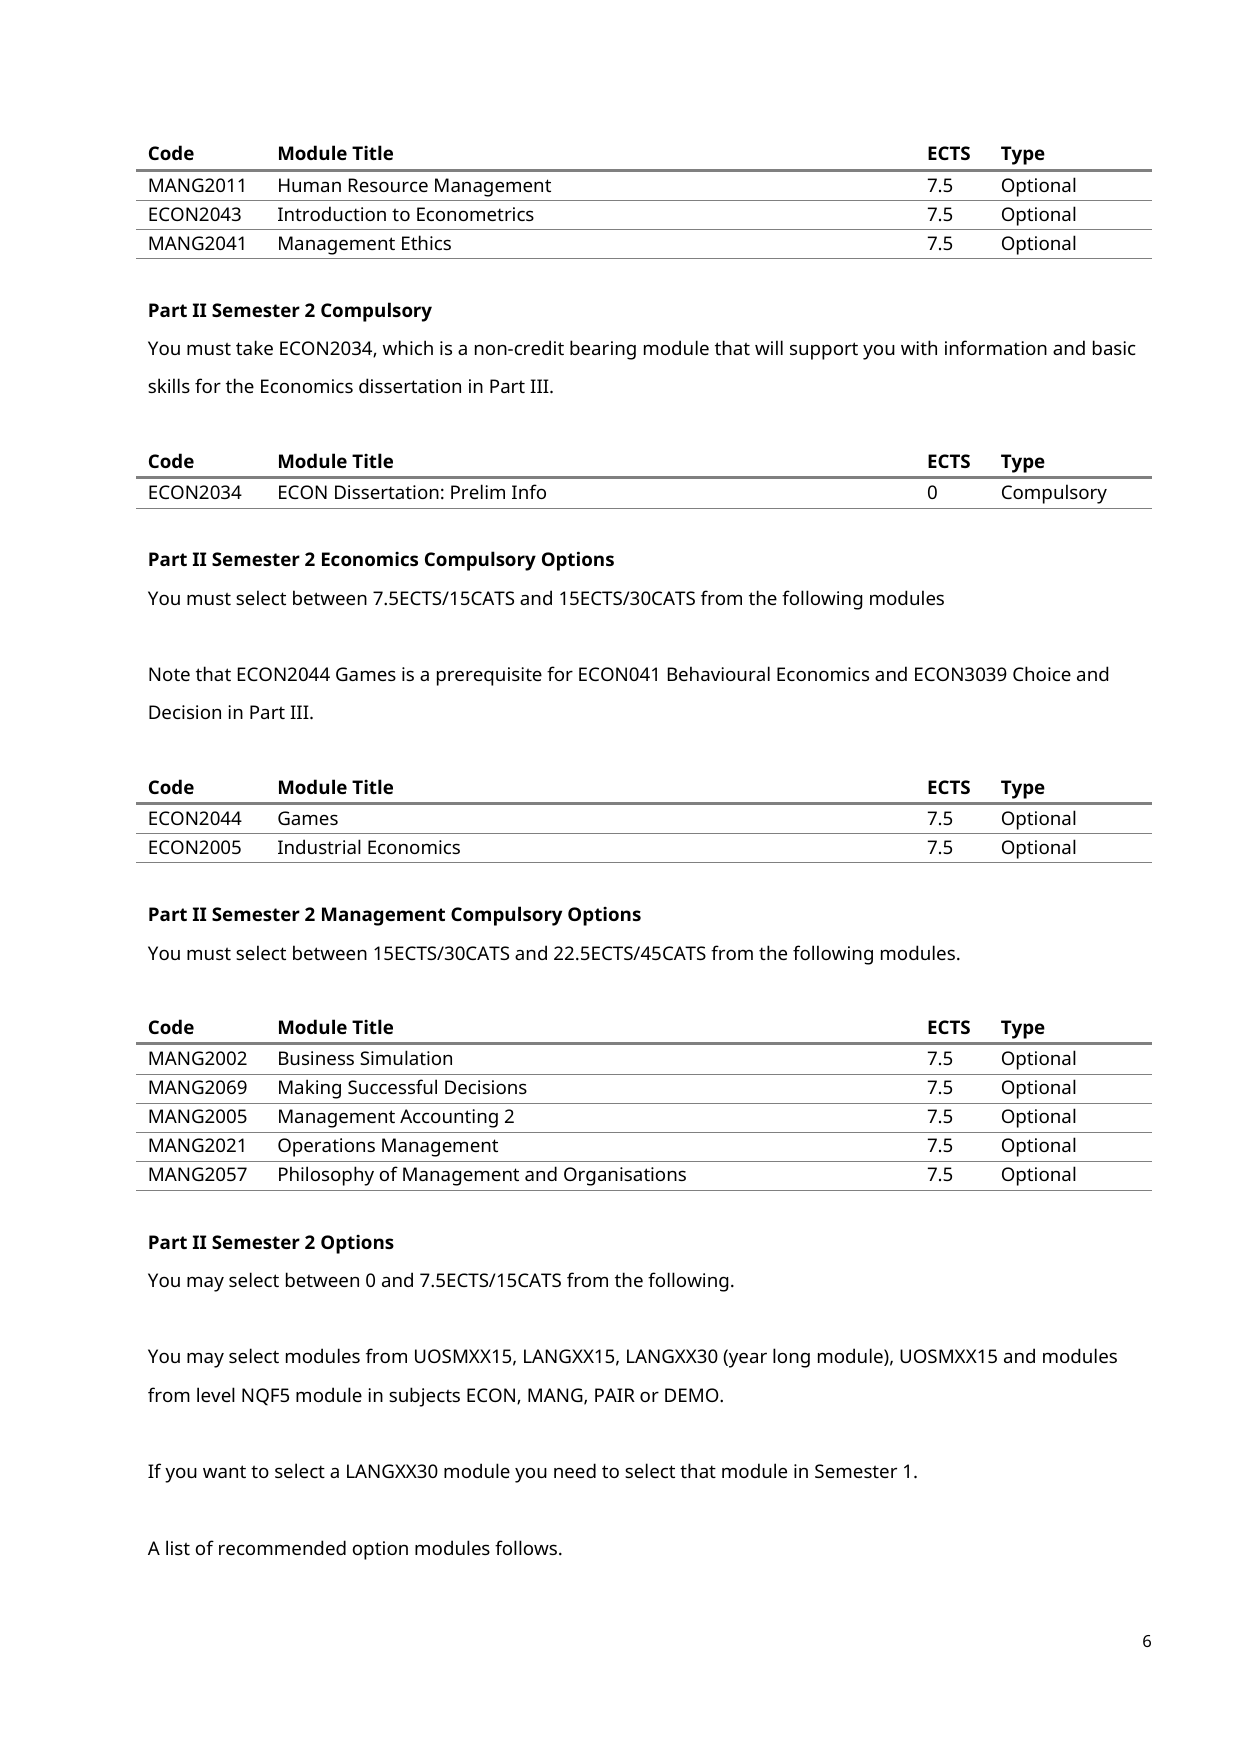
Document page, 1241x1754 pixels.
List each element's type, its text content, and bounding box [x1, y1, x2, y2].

table_cell 0 [916, 479, 989, 507]
table_cell Module Title [266, 774, 916, 802]
table_cell Making Successful Decisions [266, 1075, 916, 1102]
table_cell Part II Semester 2 Compulsory You must take ECON2034, which is a non-credit bearing module that will support you with information and basic skills for the Economics dissertation in Part III. [136, 259, 1152, 448]
table_cell Management Accounting 2 [266, 1104, 916, 1132]
table_cell Module Title [266, 1014, 916, 1042]
table_cell Type [989, 774, 1152, 802]
table_cell ECTS [916, 141, 989, 169]
table_cell Industrial Economics [266, 834, 916, 862]
table_cell MANG2011 [136, 172, 266, 200]
table_cell ECON2043 [136, 201, 266, 229]
table_cell Type [989, 448, 1152, 476]
table_cell Optional [989, 1075, 1152, 1102]
table_cell Code [136, 774, 266, 802]
table_cell MANG2005 [136, 1104, 266, 1132]
table_cell Optional [989, 230, 1152, 258]
table_cell Part II Semester 2 Management Compulsory Options You must select between 15ECTS/30CATS and 22.5ECTS/45CATS from the following modules. [136, 863, 1152, 1014]
table_cell Business Simulation [266, 1045, 916, 1073]
table_cell 7.5 [916, 201, 989, 229]
table_cell Module Title [266, 448, 916, 476]
table_cell MANG2002 [136, 1045, 266, 1073]
table_cell Optional [989, 805, 1152, 833]
table_cell Management Ethics [266, 230, 916, 258]
table_cell Optional [989, 834, 1152, 862]
table_cell 7.5 [916, 1104, 989, 1132]
table_cell ECON2005 [136, 834, 266, 862]
table_cell Compulsory [989, 479, 1152, 507]
table_cell Code [136, 1014, 266, 1042]
table_cell ECON Dissertation: Prelim Info [266, 479, 916, 507]
table_cell Introduction to Econometrics [266, 201, 916, 229]
table_cell Optional [989, 1133, 1152, 1161]
table_cell 7.5 [916, 172, 989, 200]
table_cell Code [136, 141, 266, 169]
table_cell Philosophy of Management and Organisations [266, 1162, 916, 1190]
table_cell ECTS [916, 1014, 989, 1042]
table_cell ECON2034 [136, 479, 266, 507]
table_cell Part II Semester 2 Options You may select between 0 and 7.5ECTS/15CATS from the following. You may select modules from UOSMXX15, LANGXX15, LANGXX30 (year long module), UOSMXX15 and modules from level NQF5 module in subjects ECON, MANG, PAIR or DEMO. If you want to select a LANGXX30 module you need to select that module in Semester 1. A list of recommended option modules follows. [136, 1191, 1152, 1598]
table_cell ECON2044 [136, 805, 266, 833]
table_cell MANG2069 [136, 1075, 266, 1102]
table_cell Optional [989, 1104, 1152, 1132]
table_cell 7.5 [916, 1133, 989, 1161]
table_cell Optional [989, 201, 1152, 229]
table_cell 7.5 [916, 1162, 989, 1190]
table_cell MANG2041 [136, 230, 266, 258]
table_cell Code [136, 448, 266, 476]
table_cell [136, 104, 1152, 141]
table_cell MANG2057 [136, 1162, 266, 1190]
table_cell Optional [989, 172, 1152, 200]
table_cell Optional [989, 1162, 1152, 1190]
table_cell Optional [989, 1045, 1152, 1073]
table_cell Part II Semester 2 Economics Compulsory Options You must select between 7.5ECTS/15CATS and 15ECTS/30CATS from the following modules Note that ECON2044 Games is a prerequisite for ECON041 Behavioural Economics and ECON3039 Choice and Decision in Part III. [136, 509, 1152, 774]
table_cell ECTS [916, 448, 989, 476]
table_cell Type [989, 1014, 1152, 1042]
table_cell 7.5 [916, 230, 989, 258]
table_cell Operations Management [266, 1133, 916, 1161]
table_cell Human Resource Management [266, 172, 916, 200]
table_cell 7.5 [916, 1075, 989, 1102]
table_cell Type [989, 141, 1152, 169]
table_cell 7.5 [916, 1045, 989, 1073]
table_cell MANG2021 [136, 1133, 266, 1161]
table_cell 7.5 [916, 834, 989, 862]
table_cell ECTS [916, 774, 989, 802]
table_cell Games [266, 805, 916, 833]
table_cell Module Title [266, 141, 916, 169]
table_cell 7.5 [916, 805, 989, 833]
